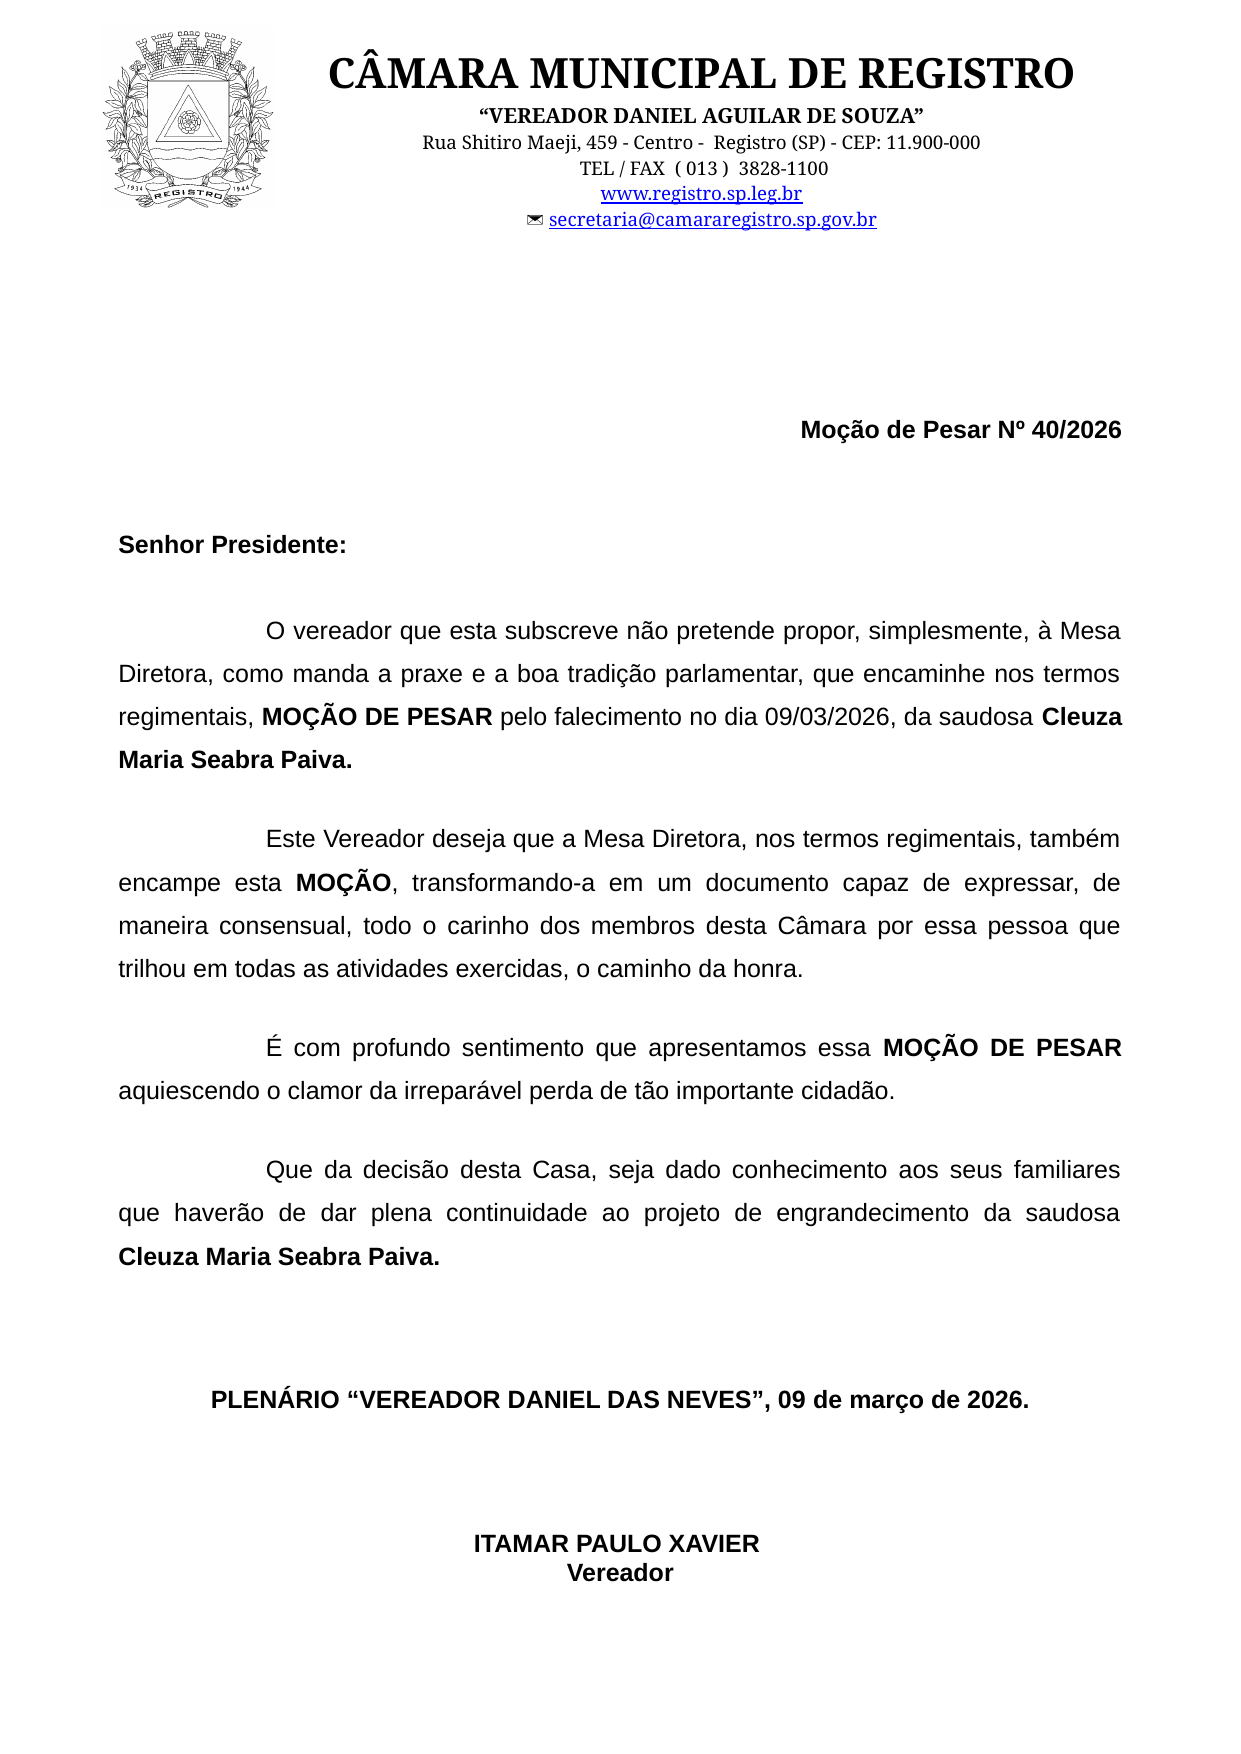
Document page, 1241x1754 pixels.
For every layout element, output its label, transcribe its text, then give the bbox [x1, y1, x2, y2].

picture [101, 26, 275, 208]
text Que da decisão desta Casa, seja dado conhecimento aos seus familiares que haverão de dar plena continuidade ao projeto de engrandecimento da saudosa Cleuza Maria Seabra Paiva. [118, 1155, 1122, 1270]
text É com profundo sentimento que apresentamos essa MOÇÃO DE PESAR aquiescendo o clamor da irreparável perda de tão importante cidadão. [118, 1033, 1122, 1105]
text Vereador [118, 1558, 1122, 1587]
text Moção de Pesar Nº 40/2026 [118, 415, 1122, 443]
text Este Vereador deseja que a Mesa Diretora, nos termos regimentais, também encampe esta MOÇÃO, transformando-a em um documento capaz de expressar, de maneira consensual, todo o carinho dos membros desta Câmara por essa pessoa que trilhou em todas as atividades exercidas, o caminho da honra. [118, 824, 1122, 983]
text PLENÁRIO “VEREADOR DANIEL DAS NEVES”, 09 de março de 2026. [118, 1385, 1122, 1414]
text Senhor Presidente: [118, 530, 1122, 558]
text ITAMAR PAULO XAVIER [118, 1529, 1122, 1558]
text O vereador que esta subscreve não pretende propor, simplesmente, à Mesa Diretora, como manda a praxe e a boa tradição parlamentar, que encaminhe nos termos regimentais, MOÇÃO DE PESAR pelo falecimento no dia 09/03/2026, da saudosa Cleuza Maria Seabra Paiva. [118, 616, 1122, 774]
